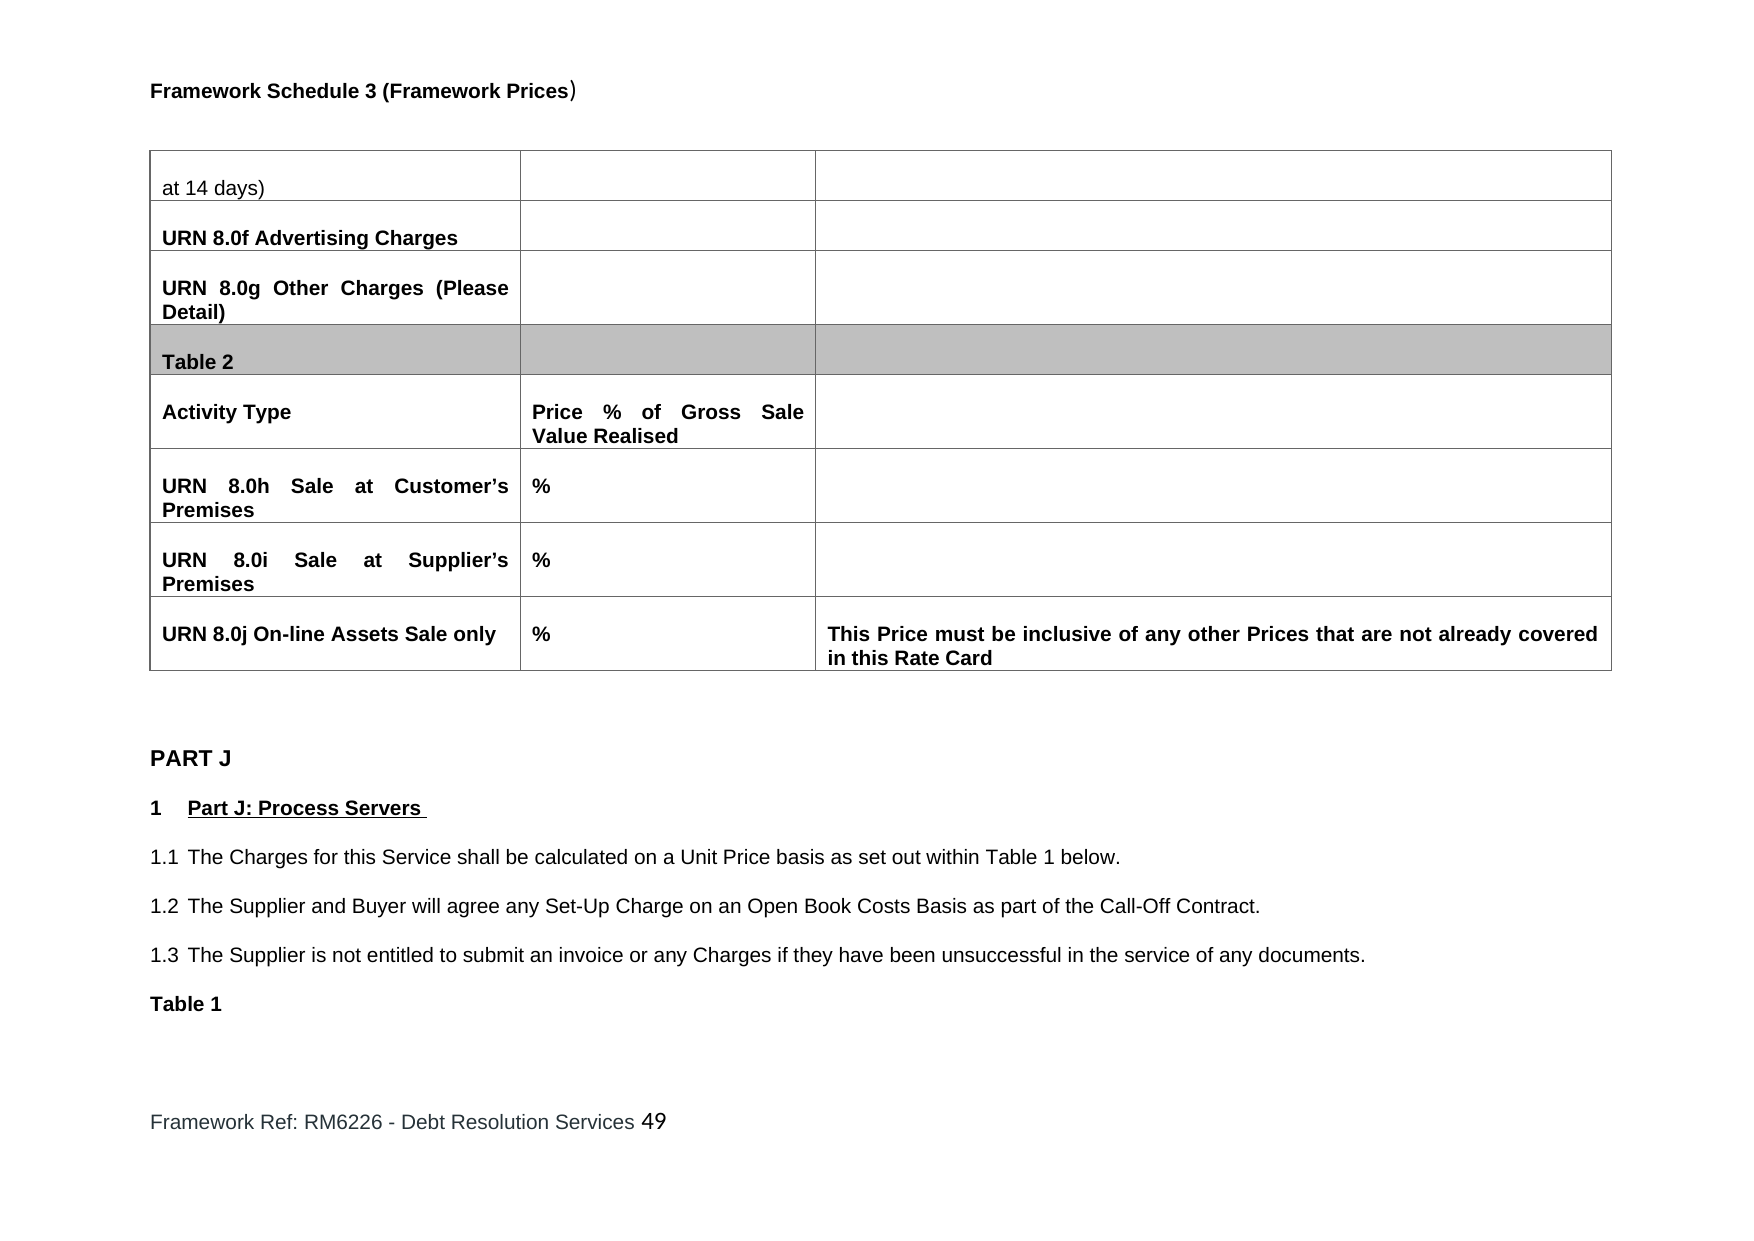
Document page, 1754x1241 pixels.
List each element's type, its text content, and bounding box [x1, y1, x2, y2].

text PART J [150, 745, 1604, 771]
list The Supplier and Buyer will agree any Set-Up Charge on an Open Book Costs Basis as part of the Call-Off Contract. [150, 894, 1604, 918]
list The Charges for this Service shall be calculated on a Unit Price basis as set out within Table 1 below. [150, 845, 1604, 869]
table_cell Activity Type [151, 375, 520, 448]
list The Supplier is not entitled to submit an invoice or any Charges if they have been unsuccessful in the service of any documents. [150, 943, 1604, 967]
table_cell % [521, 449, 815, 522]
table_cell URN 8.0i Sale at Supplier’s Premises [151, 523, 520, 596]
table_cell [521, 151, 815, 200]
table_cell at 14 days) [151, 151, 520, 200]
table_cell This Price must be inclusive of any other Prices that are not already covered in this Rate Card [816, 597, 1611, 670]
table_cell [816, 375, 1611, 448]
table_cell % [521, 597, 815, 670]
table_cell [521, 325, 815, 374]
table_cell URN 8.0g Other Charges (Please Detail) [151, 251, 520, 324]
table_cell URN 8.0h Sale at Customer’s Premises [151, 449, 520, 522]
table_cell URN 8.0f Advertising Charges [151, 201, 520, 250]
table_cell Price % of Gross Sale Value Realised [521, 375, 815, 448]
table_cell [816, 201, 1611, 250]
table_cell Table 2 [151, 325, 520, 374]
table_cell % [521, 523, 815, 596]
table_cell [816, 151, 1611, 200]
table_cell [816, 449, 1611, 522]
table_cell [816, 523, 1611, 596]
table_cell [816, 325, 1611, 374]
list Part J: Process Servers [150, 796, 1604, 820]
table_cell [521, 201, 815, 250]
table_cell URN 8.0j On-line Assets Sale only [151, 597, 520, 670]
table_cell [816, 251, 1611, 324]
text Table 1 [150, 992, 1604, 1016]
table_cell [521, 251, 815, 324]
